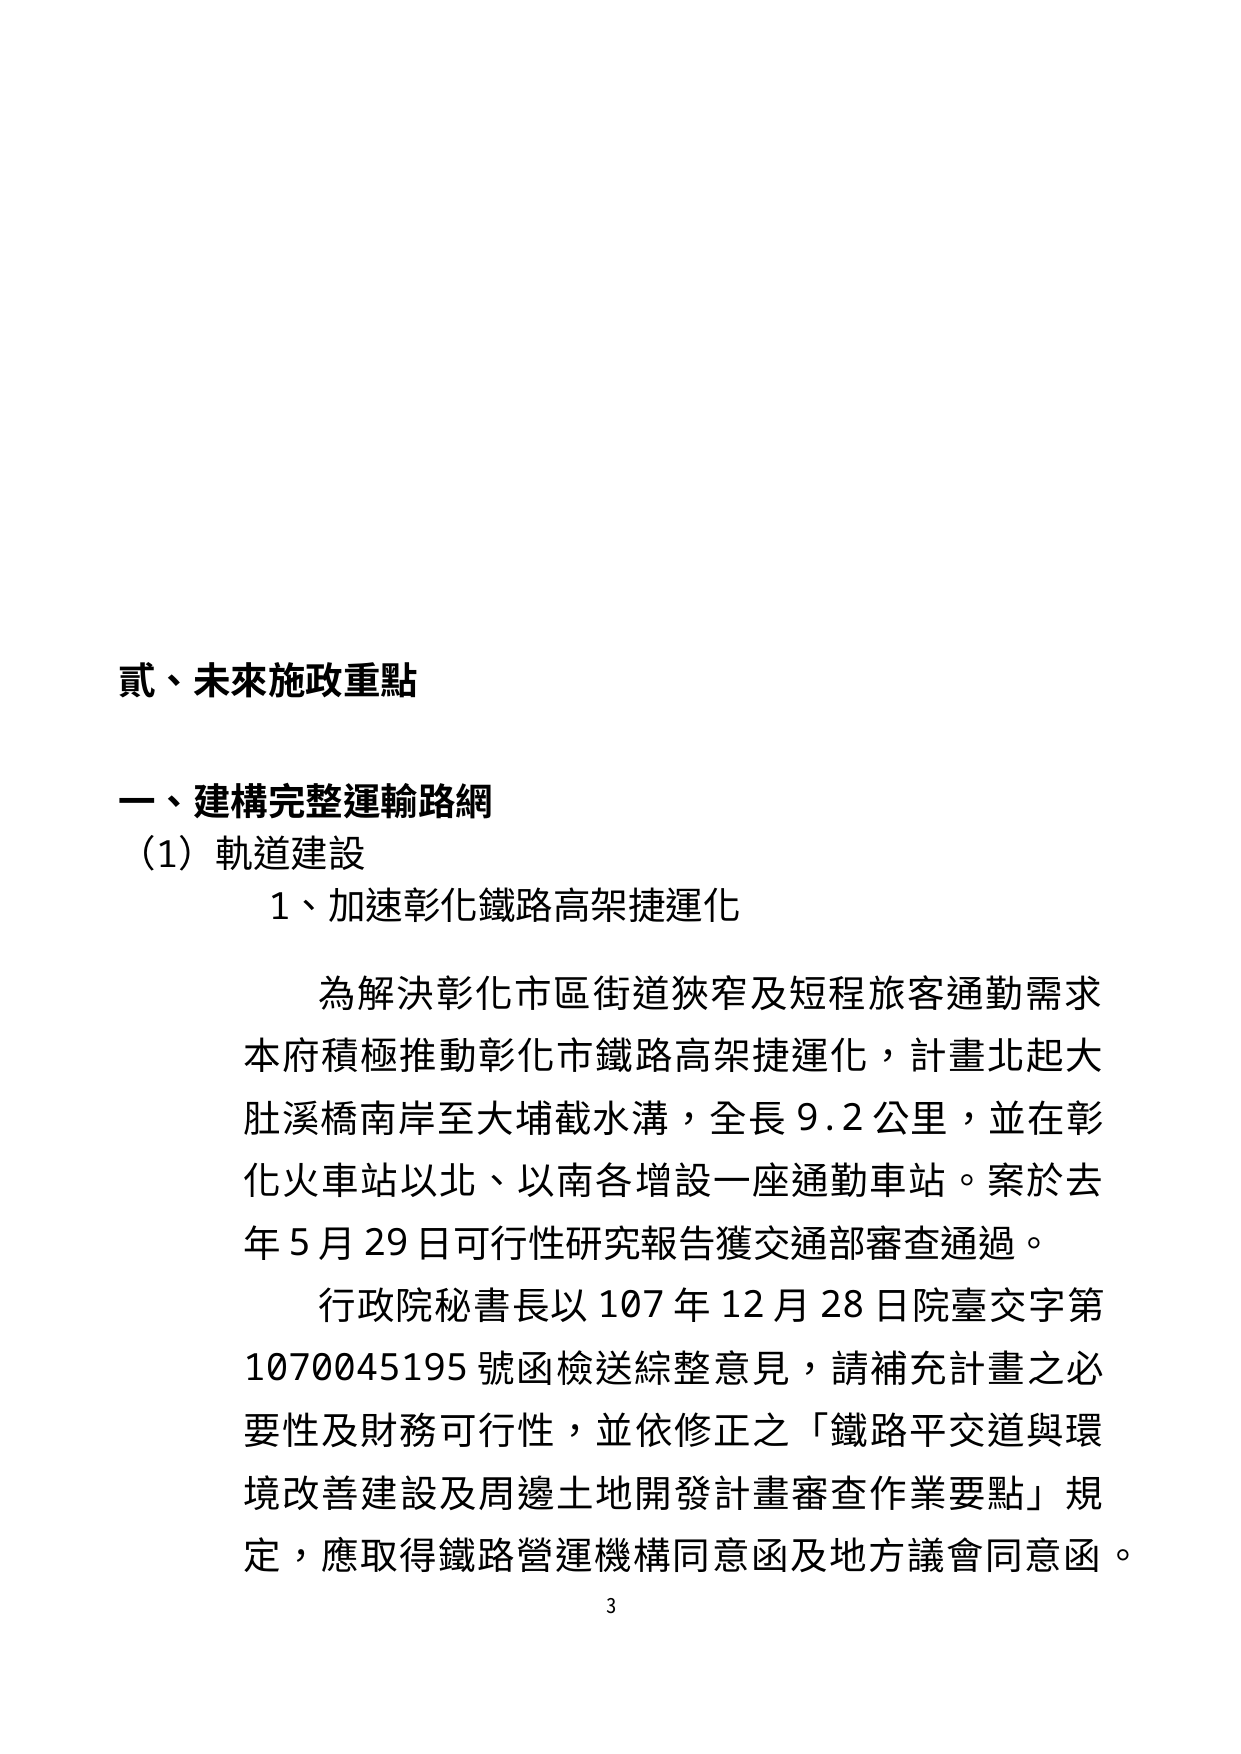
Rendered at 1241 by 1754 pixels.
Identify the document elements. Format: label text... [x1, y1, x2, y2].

text 為解決彰化市區街道狹窄及短程旅客通勤需求，本府積極推動彰化市鐵路高架捷運化，計畫北起大肚溪橋南岸至大埔截水溝，全長9.2公里，並在彰化火車站以北、以南各增設一座通勤車站。案於去年5月29日可行性研究報告獲交通部審查通過。 [243, 949, 1104, 1261]
list 軌道建設 [118, 826, 1104, 878]
list 加速彰化鐵路高架捷運化 [268, 878, 1104, 930]
text 行政院秘書長以107年12月28日院臺交字第1070045195號函檢送綜整意見，請補充計畫之必要性及財務可行性，並依修正之「鐵路平交道與環境改善建設及周邊土地開發計畫審查作業要點」規定，應取得鐵路營運機構同意函及地方議會同意函。本案後續將與貴議會及臺鐵局召開確認會議以達成共識，取得兩項同意函後再提送計畫書報中央審查。 [243, 1261, 1104, 1574]
text 貳、未來施政重點 [118, 636, 1104, 699]
text 一、建構完整運輸路網 [118, 774, 1104, 826]
